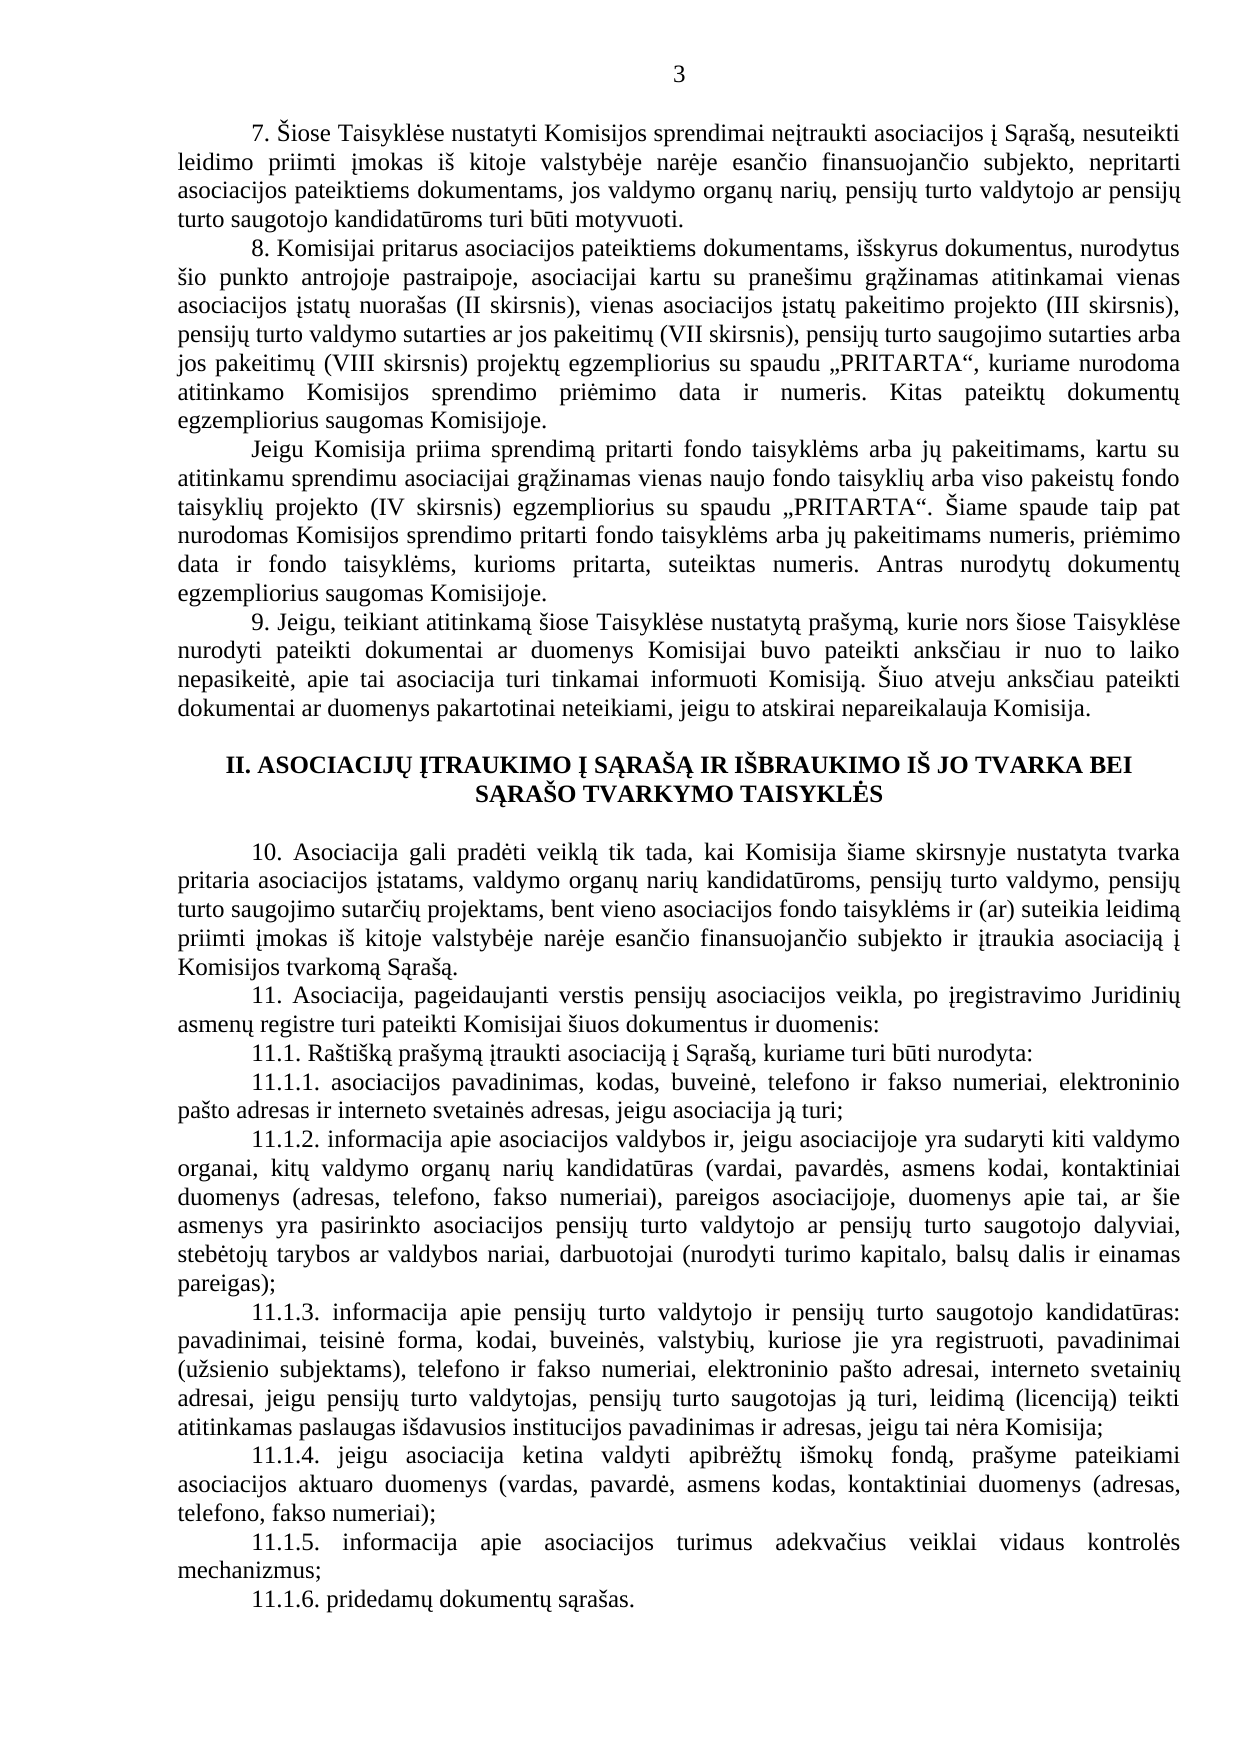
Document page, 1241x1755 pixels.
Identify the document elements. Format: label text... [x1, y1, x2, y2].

text 11. Asociacija, pageidaujanti verstis pensijų asociacijos veikla, po įregistravimo Juridinių asmenų registre turi pateikti Komisijai šiuos dokumentus ir duomenis: [177, 981, 1181, 1038]
text 9. Jeigu, teikiant atitinkamą šiose Taisyklėse nustatytą prašymą, kurie nors šiose Taisyklėse nurodyti pateikti dokumentai ar duomenys Komisijai buvo pateikti anksčiau ir nuo to laiko nepasikeitė, apie tai asociacija turi tinkamai informuoti Komisiją. Šiuo atveju anksčiau pateikti dokumentai ar duomenys pakartotinai neteikiami, jeigu to atskirai nepareikalauja Komisija. [177, 607, 1181, 722]
text 10. Asociacija gali pradėti veiklą tik tada, kai Komisija šiame skirsnyje nustatyta tvarka pritaria asociacijos įstatams, valdymo organų narių kandidatūroms, pensijų turto valdymo, pensijų turto saugojimo sutarčių projektams, bent vieno asociacijos fondo taisyklėms ir (ar) suteikia leidimą priimti įmokas iš kitoje valstybėje narėje esančio finansuojančio subjekto ir įtraukia asociaciją į Komisijos tvarkomą Sąrašą. [177, 837, 1181, 981]
text 11.1.5. informacija apie asociacijos turimus adekvačius veiklai vidaus kontrolės mechanizmus; [177, 1527, 1181, 1584]
text 11.1.3. informacija apie pensijų turto valdytojo ir pensijų turto saugotojo kandidatūras: pavadinimai, teisinė forma, kodai, buveinės, valstybių, kuriose jie yra registruoti, pavadinimai (užsienio subjektams), telefono ir fakso numeriai, elektroninio pašto adresai, interneto svetainių adresai, jeigu pensijų turto valdytojas, pensijų turto saugotojas ją turi, leidimą (licenciją) teikti atitinkamas paslaugas išdavusios institucijos pavadinimas ir adresas, jeigu tai nėra Komisija; [177, 1297, 1181, 1441]
text 11.1.1. asociacijos pavadinimas, kodas, buveinė, telefono ir fakso numeriai, elektroninio pašto adresas ir interneto svetainės adresas, jeigu asociacija ją turi; [177, 1067, 1181, 1124]
text 11.1.4. jeigu asociacija ketina valdyti apibrėžtų išmokų fondą, prašyme pateikiami asociacijos aktuaro duomenys (vardas, pavardė, asmens kodas, kontaktiniai duomenys (adresas, telefono, fakso numeriai); [177, 1441, 1181, 1527]
text 8. Komisijai pritarus asociacijos pateiktiems dokumentams, išskyrus dokumentus, nurodytus šio punkto antrojoje pastraipoje, asociacijai kartu su pranešimu grąžinamas atitinkamai vienas asociacijos įstatų nuorašas (II skirsnis), vienas asociacijos įstatų pakeitimo projekto (III skirsnis), pensijų turto valdymo sutarties ar jos pakeitimų (VII skirsnis), pensijų turto saugojimo sutarties arba jos pakeitimų (VIII skirsnis) projektų egzempliorius su spaudu „PRITARTA“, kuriame nurodoma atitinkamo Komisijos sprendimo priėmimo data ir numeris. Kitas pateiktų dokumentų egzempliorius saugomas Komisijoje. [177, 233, 1181, 434]
text 11.1. Raštišką prašymą įtraukti asociaciją į Sąrašą, kuriame turi būti nurodyta: [177, 1038, 1181, 1067]
text 11.1.6. pridedamų dokumentų sąrašas. [177, 1584, 1181, 1613]
text II. ASOCIACIJŲ ĮTRAUKIMO Į SĄRAŠĄ IR IŠBRAUKIMO IŠ JO TVARKA BEI SĄRAŠO TVARKYMO TAISYKLĖS [177, 751, 1181, 808]
text Jeigu Komisija priima sprendimą pritarti fondo taisyklėms arba jų pakeitimams, kartu su atitinkamu sprendimu asociacijai grąžinamas vienas naujo fondo taisyklių arba viso pakeistų fondo taisyklių projekto (IV skirsnis) egzempliorius su spaudu „PRITARTA“. Šiame spaude taip pat nurodomas Komisijos sprendimo pritarti fondo taisyklėms arba jų pakeitimams numeris, priėmimo data ir fondo taisyklėms, kurioms pritarta, suteiktas numeris. Antras nurodytų dokumentų egzempliorius saugomas Komisijoje. [177, 434, 1181, 607]
text 7. Šiose Taisyklėse nustatyti Komisijos sprendimai neįtraukti asociacijos į Sąrašą, nesuteikti leidimo priimti įmokas iš kitoje valstybėje narėje esančio finansuojančio subjekto, nepritarti asociacijos pateiktiems dokumentams, jos valdymo organų narių, pensijų turto valdytojo ar pensijų turto saugotojo kandidatūroms turi būti motyvuoti. [177, 118, 1181, 233]
text 11.1.2. informacija apie asociacijos valdybos ir, jeigu asociacijoje yra sudaryti kiti valdymo organai, kitų valdymo organų narių kandidatūras (vardai, pavardės, asmens kodai, kontaktiniai duomenys (adresas, telefono, fakso numeriai), pareigos asociacijoje, duomenys apie tai, ar šie asmenys yra pasirinkto asociacijos pensijų turto valdytojo ar pensijų turto saugotojo dalyviai, stebėtojų tarybos ar valdybos nariai, darbuotojai (nurodyti turimo kapitalo, balsų dalis ir einamas pareigas); [177, 1124, 1181, 1297]
